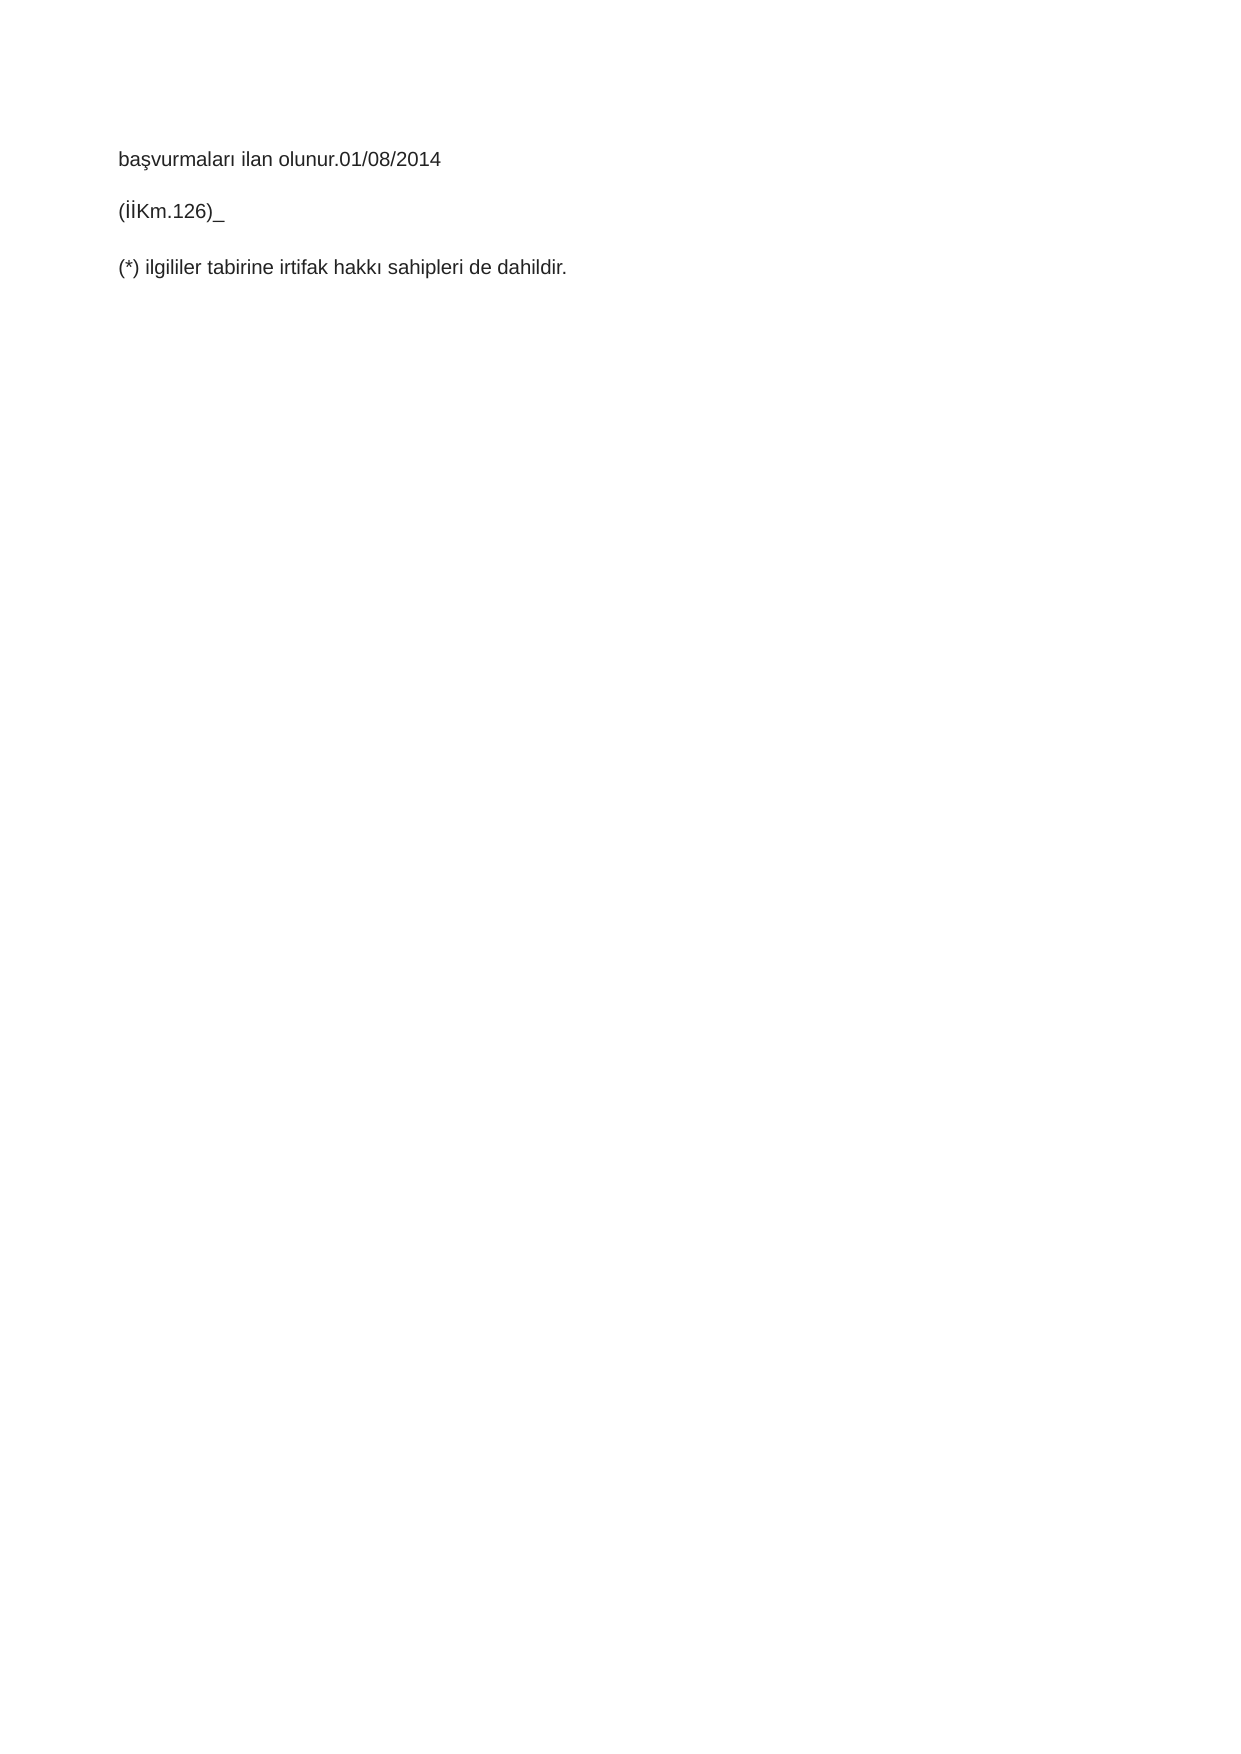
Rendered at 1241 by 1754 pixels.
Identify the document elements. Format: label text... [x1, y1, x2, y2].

text başvurmaları ilan olunur.01/08/2014 (İİKm.126)_ (*) ilgililer tabirine irtifak hakkı sahipleri de dahildir. [118, 118, 1122, 280]
